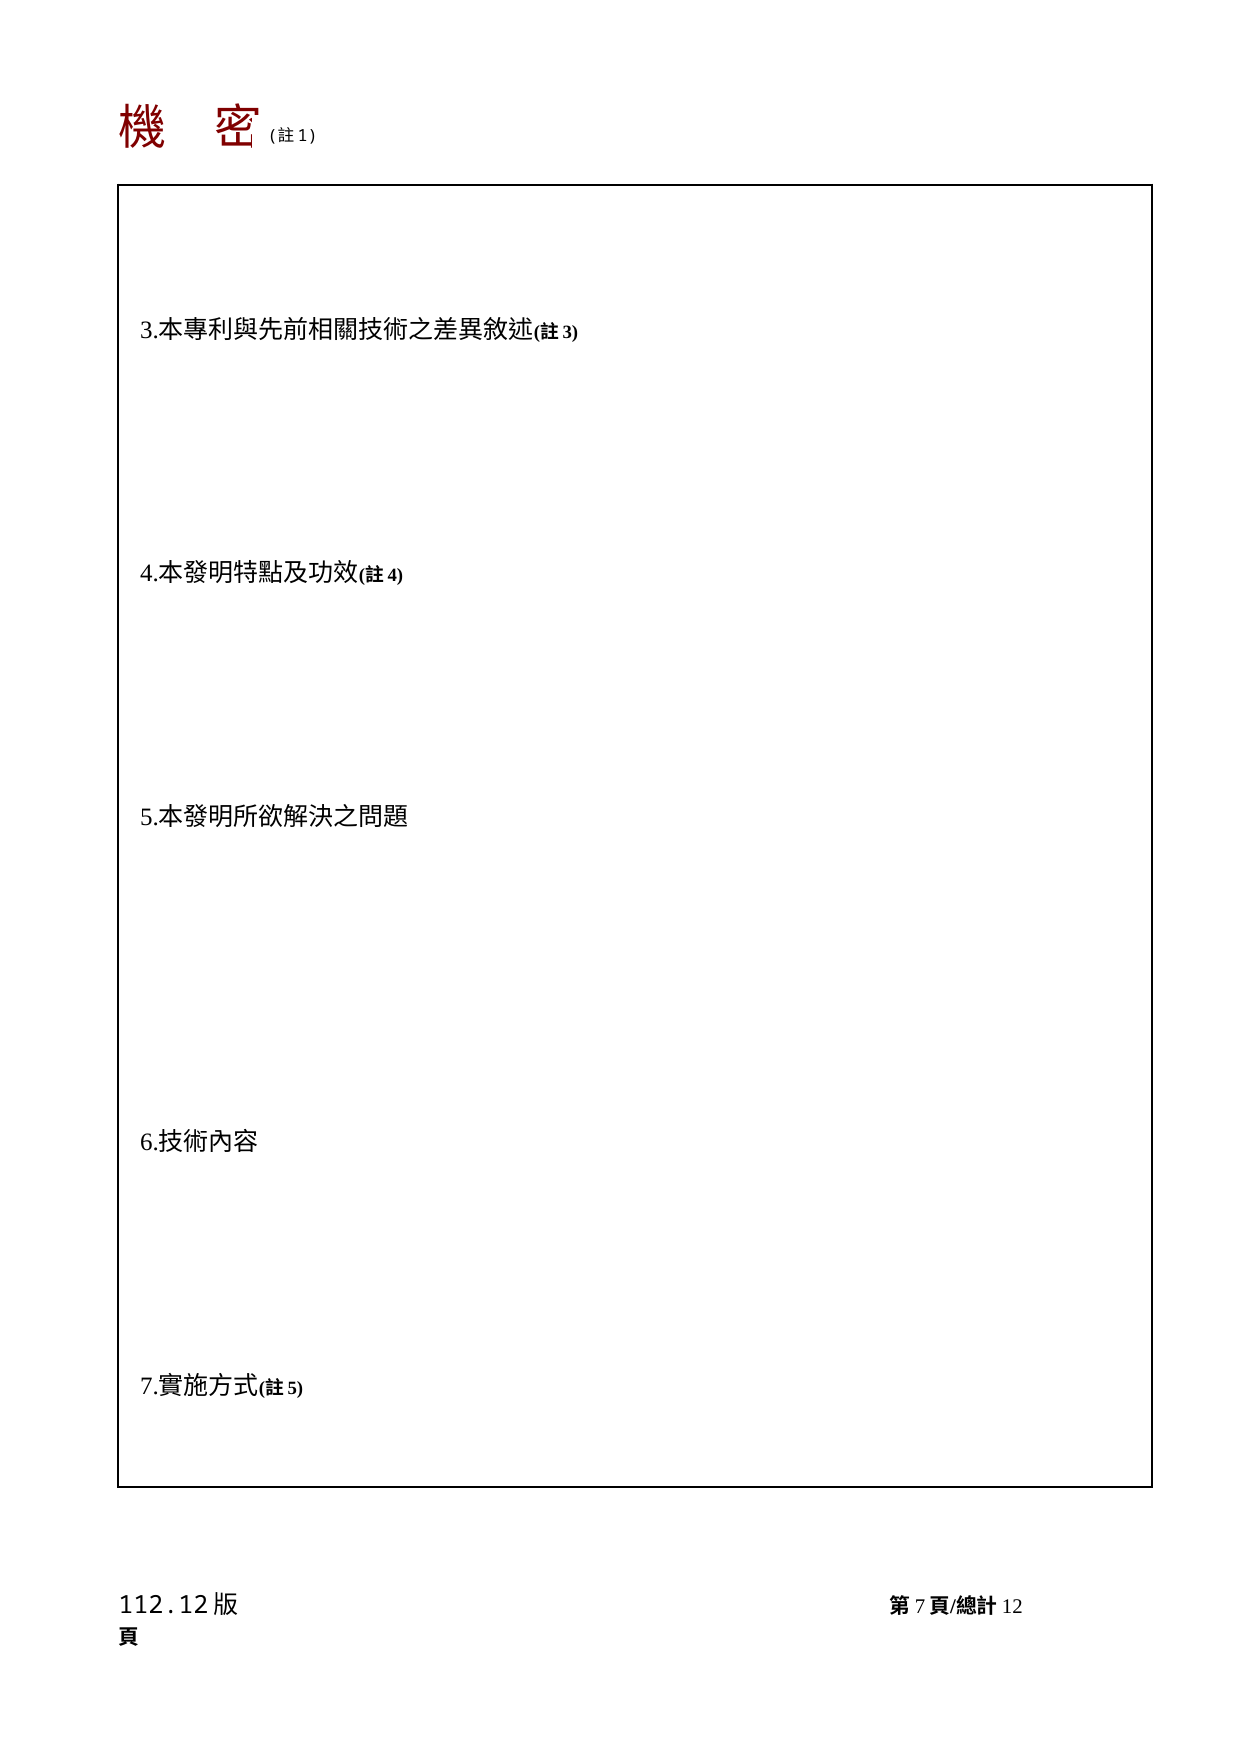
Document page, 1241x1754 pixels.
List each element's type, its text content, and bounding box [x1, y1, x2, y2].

table_cell 3.本專利與先前相關技術之差異敘述(註3) 4.本發明特點及功效(註4) 5.本發明所欲解決之問題 6.技術內容 7.實施方式(註5) [119, 186, 1151, 1486]
